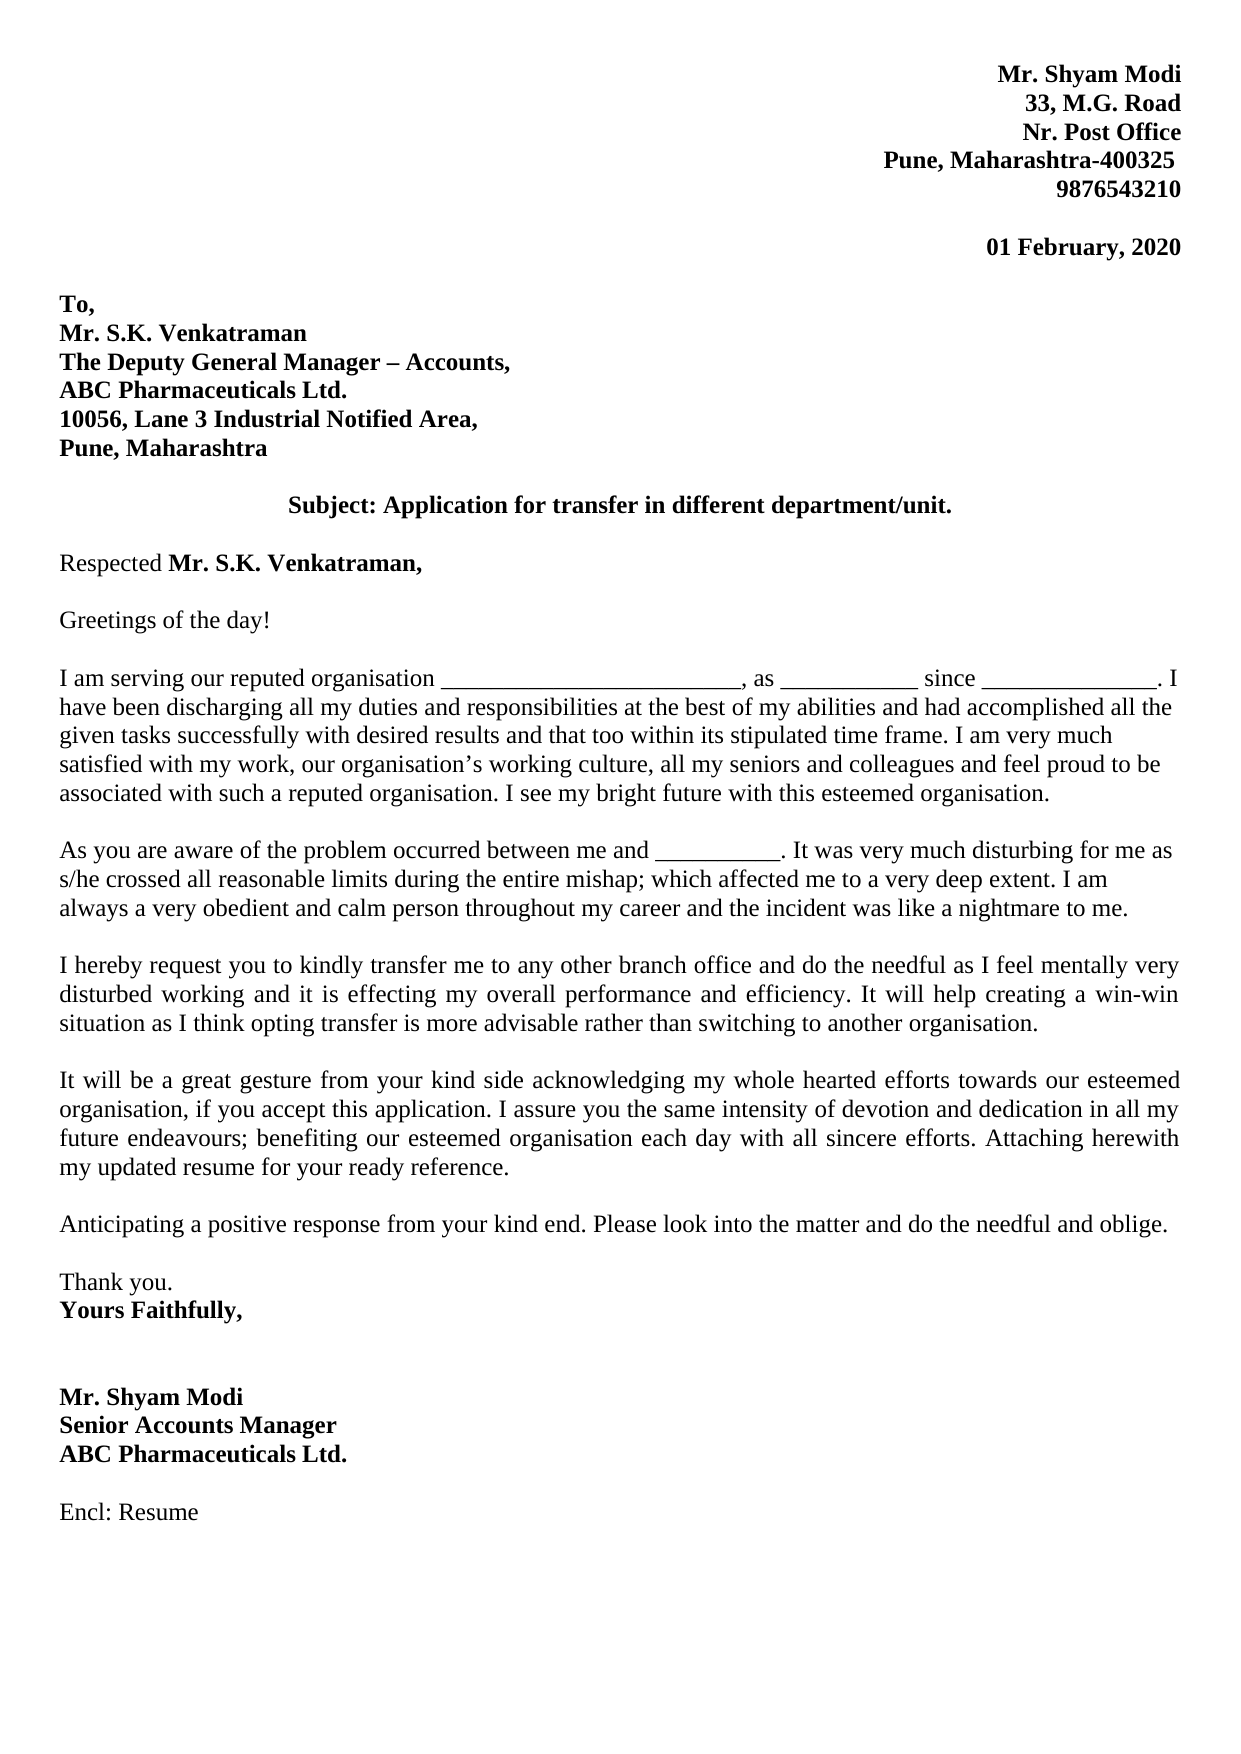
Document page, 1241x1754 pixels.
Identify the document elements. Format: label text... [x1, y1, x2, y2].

text Yours Faithfully, [59, 1295, 1181, 1324]
text To, [59, 289, 1181, 318]
text 33, M.G. Road [59, 88, 1181, 117]
text Thank you. [59, 1267, 1181, 1295]
text I hereby request you to kindly transfer me to any other branch office and do the needful as I feel mentally very disturbed working and it is effecting my overall performance and efficiency. It will help creating a win-win situation as I think opting transfer is more advisable rather than switching to another organisation. [59, 950, 1181, 1037]
text Nr. Post Office [59, 117, 1181, 145]
text It will be a great gesture from your kind side acknowledging my whole hearted efforts towards our esteemed organisation, if you accept this application. I assure you the same intensity of devotion and dedication in all my future endeavours; benefiting our esteemed organisation each day with all sincere efforts. Attaching herewith my updated resume for your ready reference. [59, 1065, 1181, 1180]
text 01 February, 2020 [59, 232, 1181, 260]
text Encl: Resume [59, 1497, 1181, 1525]
text ABC Pharmaceuticals Ltd. [59, 1439, 1181, 1468]
text Pune, Maharashtra-400325 [59, 145, 1181, 174]
text Subject: Application for transfer in different department/unit. [59, 490, 1181, 519]
text Anticipating a positive response from your kind end. Please look into the matter and do the needful and oblige. [59, 1209, 1181, 1238]
text Senior Accounts Manager [59, 1410, 1181, 1439]
text The Deputy General Manager – Accounts, [59, 347, 1181, 375]
text I am serving our reputed organisation ________________________, as ___________ since ______________. I have been discharging all my duties and responsibilities at the best of my abilities and had accomplished all the given tasks successfully with desired results and that too within its stipulated time frame. I am very much satisfied with my work, our organisation’s working culture, all my seniors and colleagues and feel proud to be associated with such a reputed organisation. I see my bright future with this esteemed organisation. [59, 663, 1181, 807]
text Respected Mr. S.K. Venkatraman, [59, 548, 1181, 577]
text As you are aware of the problem occurred between me and __________. It was very much disturbing for me as s/he crossed all reasonable limits during the entire mishap; which affected me to a very deep extent. I am always a very obedient and calm person throughout my career and the incident was like a nightmare to me. [59, 835, 1181, 922]
text ABC Pharmaceuticals Ltd. [59, 375, 1181, 404]
text 10056, Lane 3 Industrial Notified Area, [59, 404, 1181, 433]
text Mr. Shyam Modi [59, 59, 1181, 88]
text 9876543210 [59, 174, 1181, 203]
text Mr. Shyam Modi [59, 1382, 1181, 1410]
text Pune, Maharashtra [59, 433, 1181, 462]
text Mr. S.K. Venkatraman [59, 318, 1181, 347]
text Greetings of the day! [59, 605, 1181, 634]
